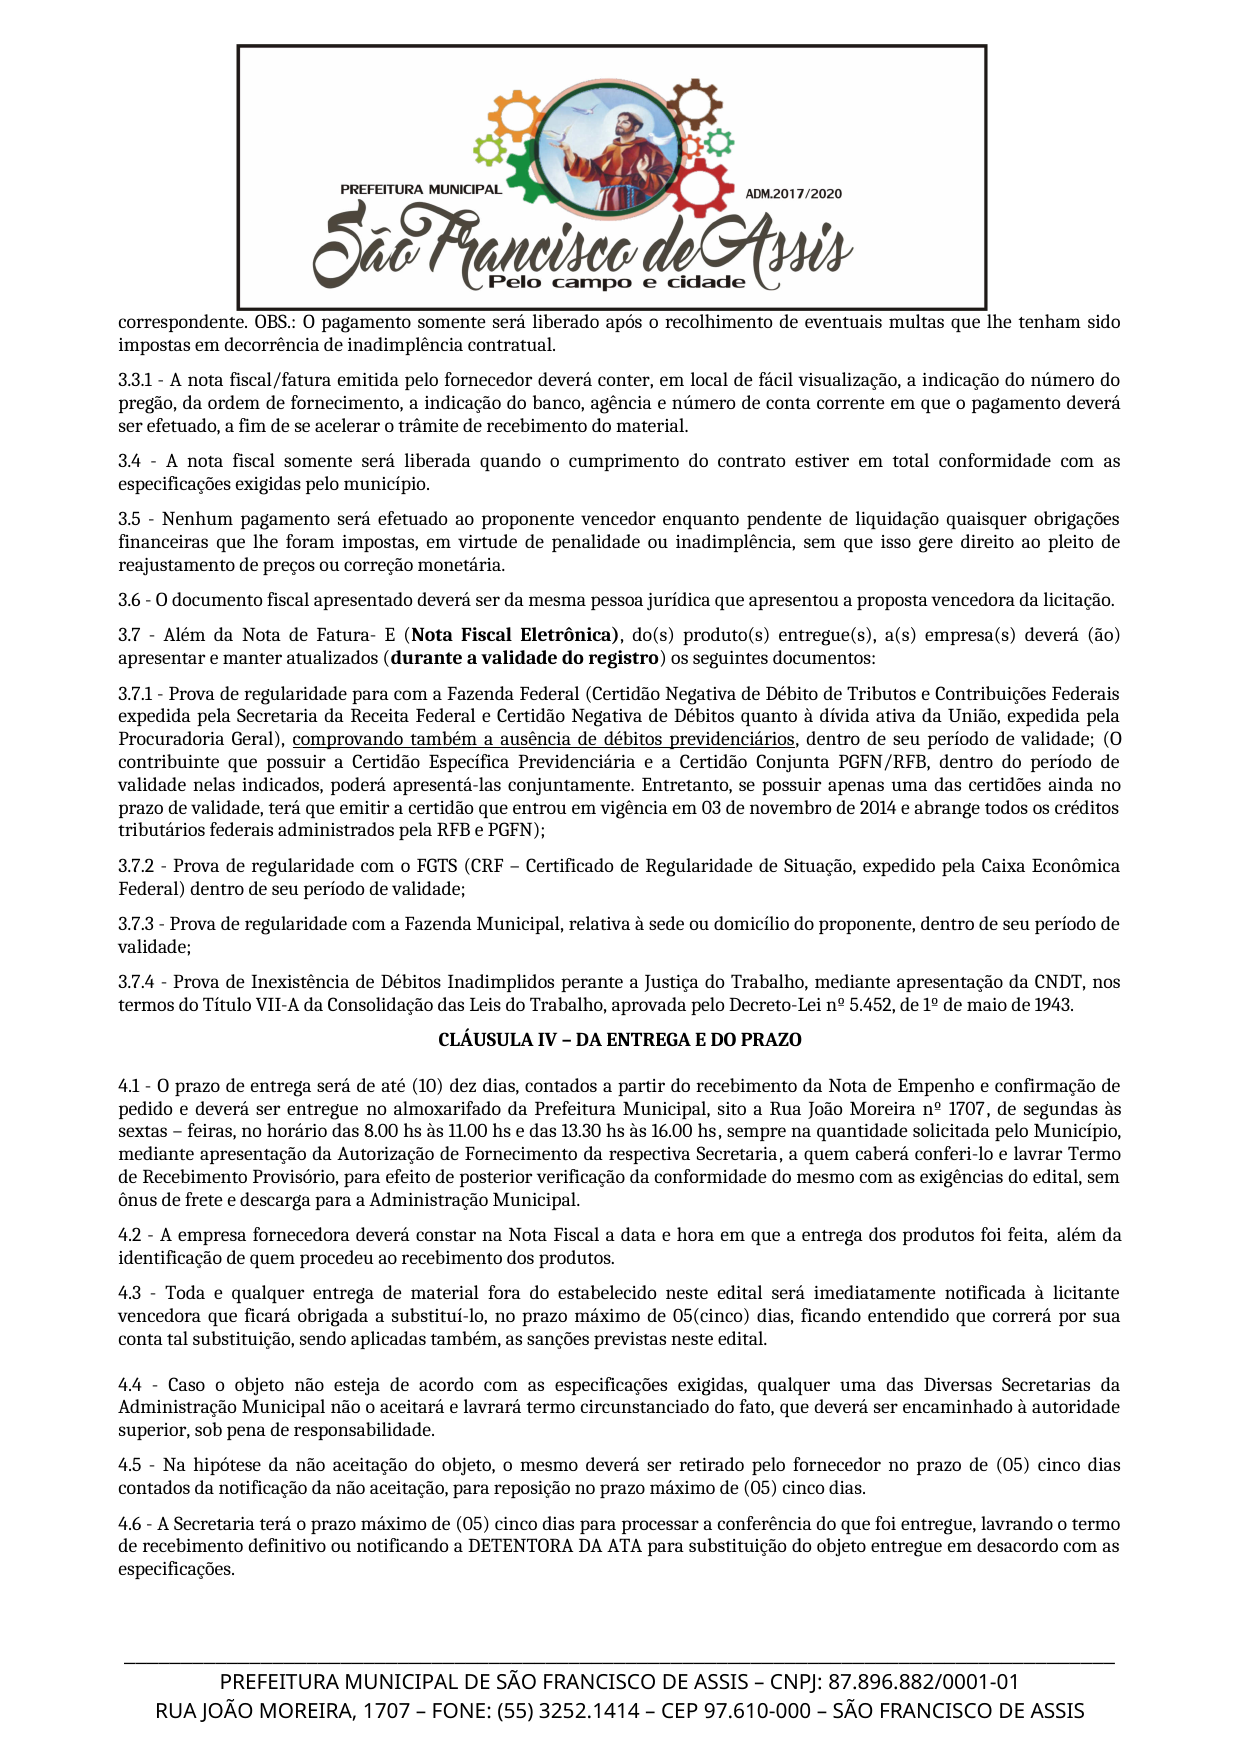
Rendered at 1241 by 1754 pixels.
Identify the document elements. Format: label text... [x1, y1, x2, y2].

text CLÁUSULA IV – DA ENTREGA E DO PRAZO [118, 1029, 1122, 1052]
text 3.7.2 - Prova de regularidade com o FGTS (CRF – Certificado de Regularidade de Situação, expedido pela Caixa Econômica Federal) dentro de seu período de validade; [118, 854, 1122, 900]
text 3.6 - O documento fiscal apresentado deverá ser da mesma pessoa jurídica que apresentou a proposta vencedora da licitação. [118, 589, 1122, 612]
text 4.3 - Toda e qualquer entrega de material fora do estabelecido neste edital será imediatamente notificada à licitante vencedora que ficará obrigada a substituí-lo, no prazo máximo de 05(cinco) dias, ficando entendido que correrá por sua conta tal substituição, sendo aplicadas também, as sanções previstas neste edital. [118, 1282, 1122, 1350]
text 3.7.3 - Prova de regularidade com a Fazenda Municipal, relativa à sede ou domicílio do proponente, dentro de seu período de validade; [118, 912, 1122, 958]
text 4.6 - A Secretaria terá o prazo máximo de (05) cinco dias para processar a conferência do que foi entregue, lavrando o termo de recebimento definitivo ou notificando a DETENTORA DA ATA para substituição do objeto entregue em desacordo com as especificações. [118, 1512, 1122, 1581]
text 4.1 - O prazo de entrega será de até (10) dez dias, contados a partir do recebimento da Nota de Empenho e confirmação de pedido e deverá ser entregue no almoxarifado da Prefeitura Municipal, sito a Rua João Moreira nº 1707, de segundas às sextas – feiras, no horário das 8.00 hs às 11.00 hs e das 13.30 hs às 16.00 hs, sempre na quantidade solicitada pelo Município, mediante apresentação da Autorização de Fornecimento da respectiva Secretaria, a quem caberá conferi-lo e lavrar Termo de Recebimento Provisório, para efeito de posterior verificação da conformidade do mesmo com as exigências do edital, sem ônus de frete e descarga para a Administração Municipal. [118, 1074, 1122, 1211]
text 4.2 - A empresa fornecedora deverá constar na Nota Fiscal a data e hora em que a entrega dos produtos foi feita, além da identificação de quem procedeu ao recebimento dos produtos. [118, 1224, 1122, 1269]
text 3.7.1 - Prova de regularidade para com a Fazenda Federal (Certidão Negativa de Débito de Tributos e Contribuições Federais expedida pela Secretaria da Receita Federal e Certidão Negativa de Débitos quanto à dívida ativa da União, expedida pela Procuradoria Geral), comprovando também a ausência de débitos previdenciários, dentro de seu período de validade; (O contribuinte que possuir a Certidão Específica Previdenciária e a Certidão Conjunta PGFN/RFB, dentro do período de validade nelas indicados, poderá apresentá-las conjuntamente. Entretanto, se possuir apenas uma das certidões ainda no prazo de validade, terá que emitir a certidão que entrou em vigência em 03 de novembro de 2014 e abrange todos os créditos tributários federais administrados pela RFB e PGFN); [118, 682, 1122, 842]
text 4.4 - Caso o objeto não esteja de acordo com as especificações exigidas, qualquer uma das Diversas Secretarias da Administração Municipal não o aceitará e lavrará termo circunstanciado do fato, que deverá ser encaminhado à autoridade superior, sob pena de responsabilidade. [118, 1373, 1122, 1442]
text 3.5 - Nenhum pagamento será efetuado ao proponente vencedor enquanto pendente de liquidação quaisquer obrigações financeiras que lhe foram impostas, em virtude de penalidade ou inadimplência, sem que isso gere direito ao pleito de reajustamento de preços ou correção monetária. [118, 508, 1122, 576]
text 3.7 - Além da Nota de Fatura- E (Nota Fiscal Eletrônica), do(s) produto(s) entregue(s), a(s) empresa(s) deverá (ão) apresentar e manter atualizados (durante a validade do registro) os seguintes documentos: [118, 624, 1122, 670]
text correspondente. OBS.: O pagamento somente será liberado após o recolhimento de eventuais multas que lhe tenham sido impostas em decorrência de inadimplência contratual. [118, 311, 1122, 356]
text 3.4 - A nota fiscal somente será liberada quando o cumprimento do contrato estiver em total conformidade com as especificações exigidas pelo município. [118, 450, 1122, 495]
text 4.5 - Na hipótese da não aceitação do objeto, o mesmo deverá ser retirado pelo fornecedor no prazo de (05) cinco dias contados da notificação da não aceitação, para reposição no prazo máximo de (05) cinco dias. [118, 1454, 1122, 1500]
text 3.7.4 - Prova de Inexistência de Débitos Inadimplidos perante a Justiça do Trabalho, mediante apresentação da CNDT, nos termos do Título VII-A da Consolidação das Leis do Trabalho, aprovada pelo Decreto-Lei nº 5.452, de 1º de maio de 1943. [118, 971, 1122, 1016]
text 3.3.1 - A nota fiscal/fatura emitida pelo fornecedor deverá conter, em local de fácil visualização, a indicação do número do pregão, da ordem de fornecimento, a indicação do banco, agência e número de conta corrente em que o pagamento deverá ser efetuado, a fim de se acelerar o trâmite de recebimento do material. [118, 369, 1122, 437]
